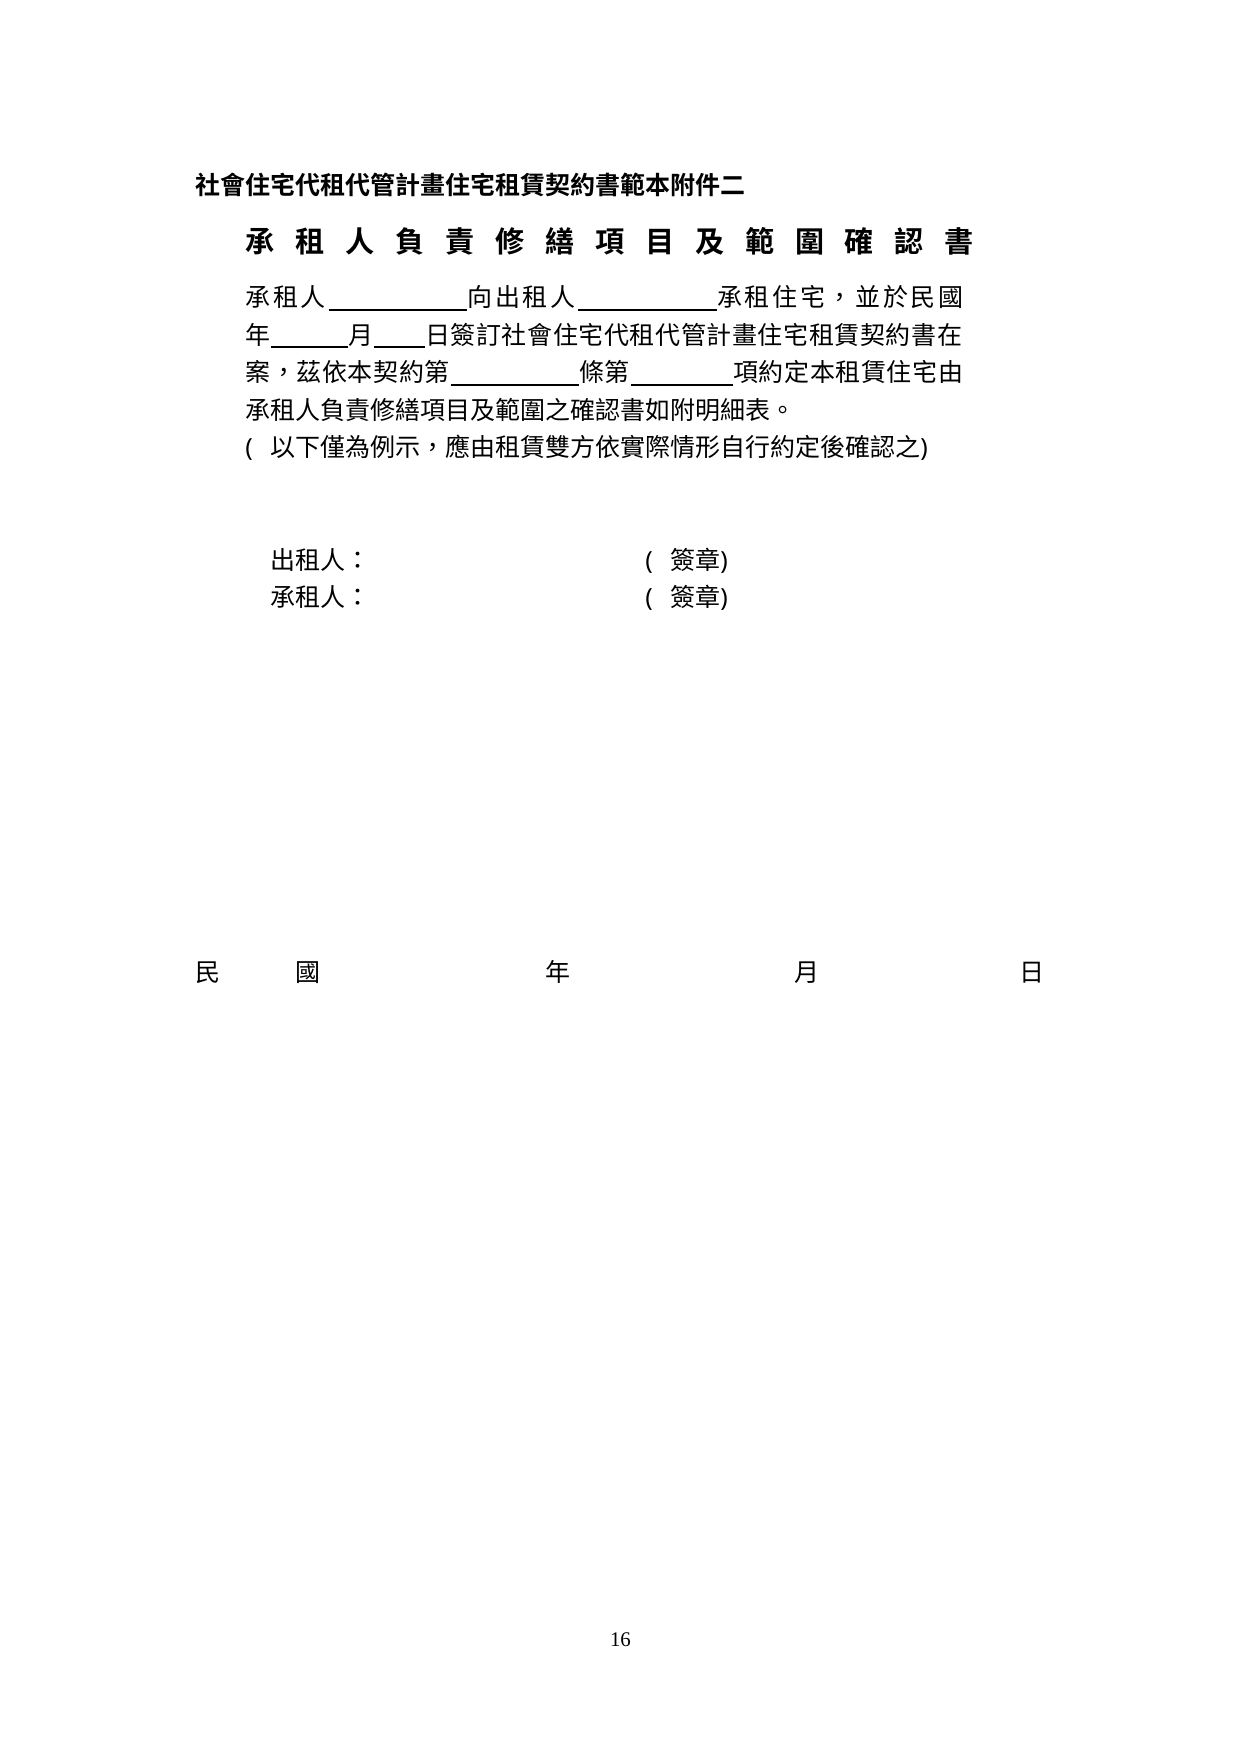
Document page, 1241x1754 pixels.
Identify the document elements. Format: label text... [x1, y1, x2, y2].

text 出租人： (簽章) [258, 539, 1045, 577]
text 社會住宅代租代管計畫住宅租賃契約書範本附件二 [195, 164, 1045, 202]
text 承租人： (簽章) [258, 577, 964, 614]
text 承租人 向出租人 承租住宅，並於民國 年 月 日簽訂社會住宅代租代管計畫住宅租賃契約書在案，茲依本契約第 條第 項約定本租賃住宅由承租人負責修繕項目及範圍之確認書如附明細表。 [232, 277, 964, 427]
text 民 國 年 月 日 [195, 952, 1045, 989]
text 承租人負責修繕項目及範圍確認書 [195, 202, 1045, 277]
text (以下僅為例示，應由租賃雙方依實際情形自行約定後確認之) [232, 427, 964, 464]
